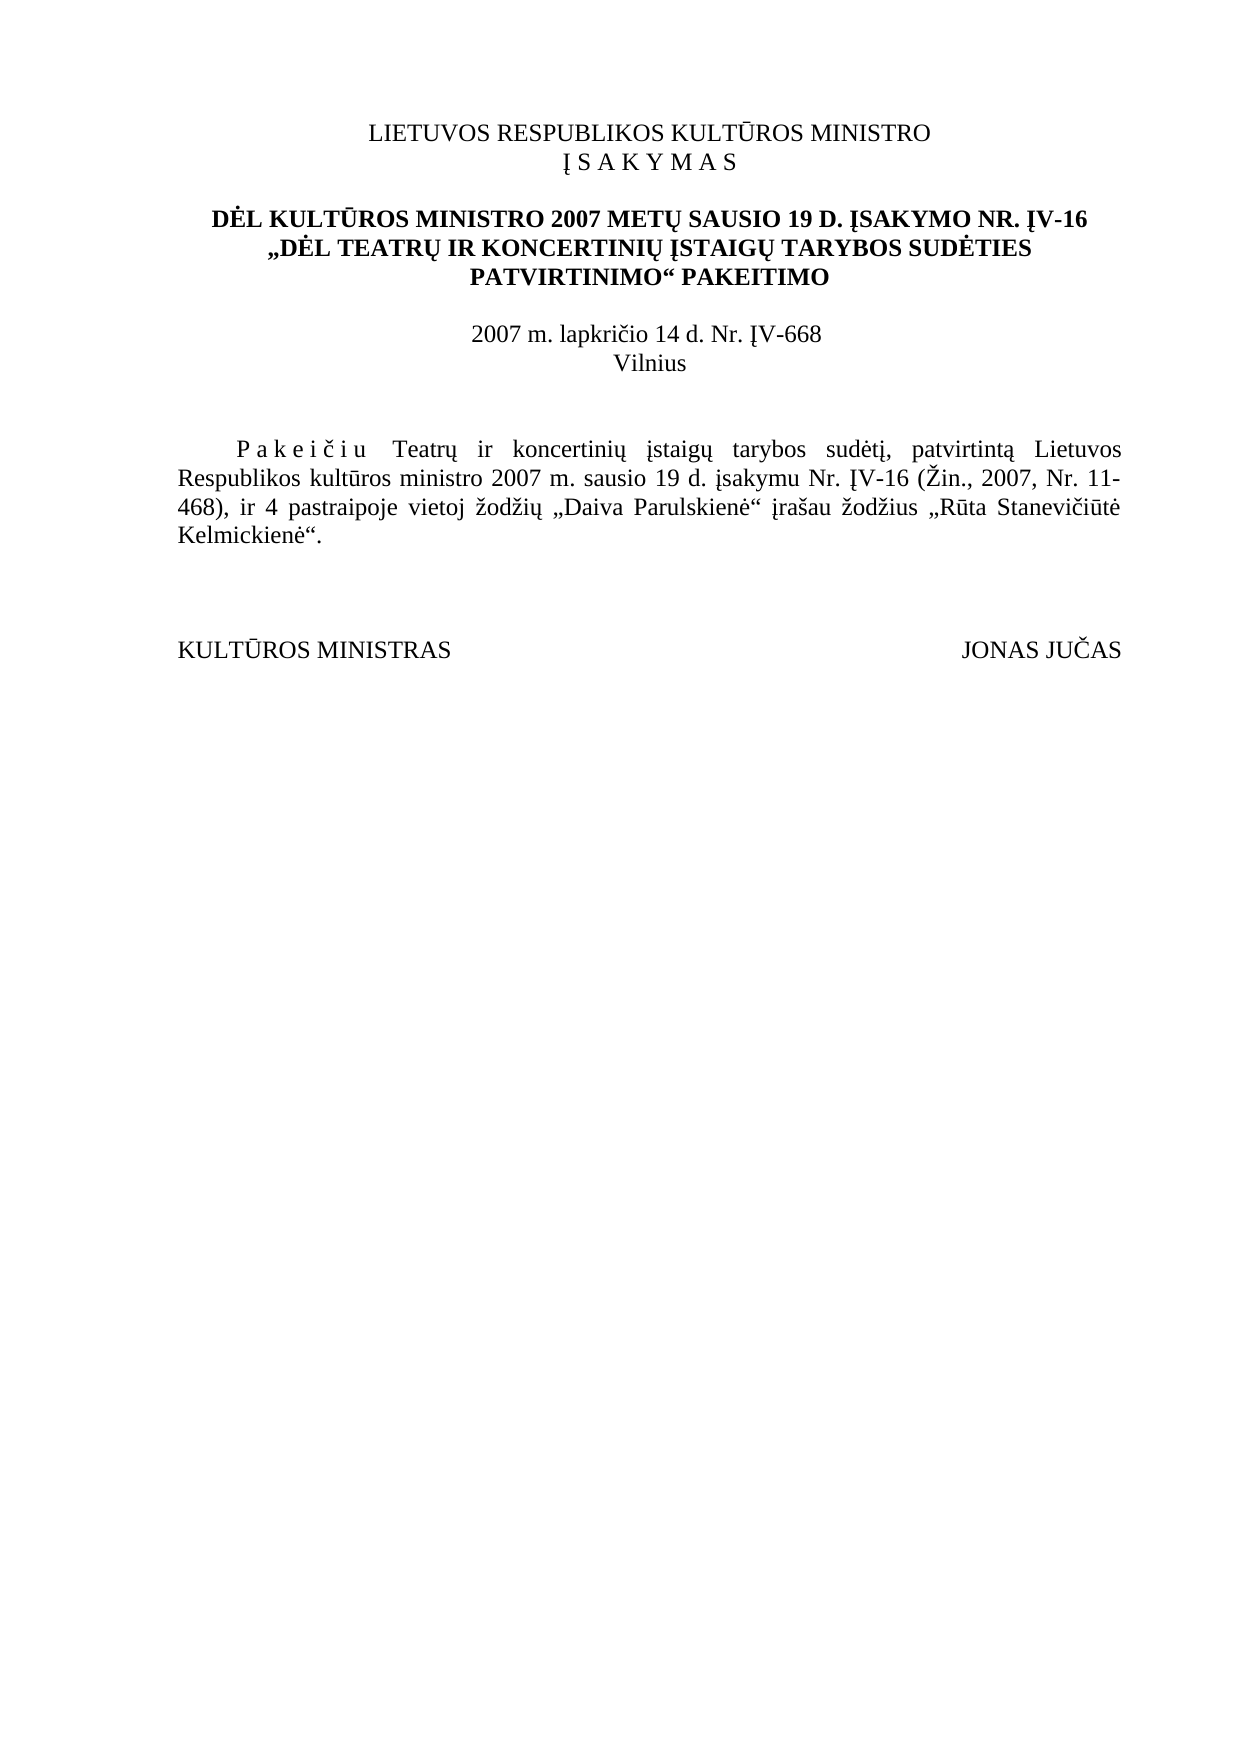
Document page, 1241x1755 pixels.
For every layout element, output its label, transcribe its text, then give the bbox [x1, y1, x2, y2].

text LIETUVOS RESPUBLIKOS KULTŪROS MINISTRO [177, 118, 1122, 147]
text 2007 m. lapkričio 14 d. Nr. ĮV-668 [177, 319, 1122, 348]
text KULTŪROS MINISTRAS JONAS JUČAS [177, 636, 1122, 664]
text Vilnius [177, 348, 1122, 377]
text DĖL KULTŪROS MINISTRO 2007 METŲ SAUSIO 19 D. ĮSAKYMO NR. ĮV-16 „DĖL TEATRŲ IR KONCERTINIŲ ĮSTAIGŲ TARYBOS SUDĖTIES PATVIRTINIMO“ PAKEITIMO [177, 204, 1122, 291]
text Pakeičiu Teatrų ir koncertinių įstaigų tarybos sudėtį, patvirtintą Lietuvos Respublikos kultūros ministro 2007 m. sausio 19 d. įsakymu Nr. ĮV-16 (Žin., 2007, Nr. 11-468), ir 4 pastraipoje vietoj žodžių „Daiva Parulskienė“ įrašau žodžius „Rūta Stanevičiūtė Kelmickienė“. [177, 434, 1122, 549]
text ĮSAKYMAS [177, 147, 1122, 176]
